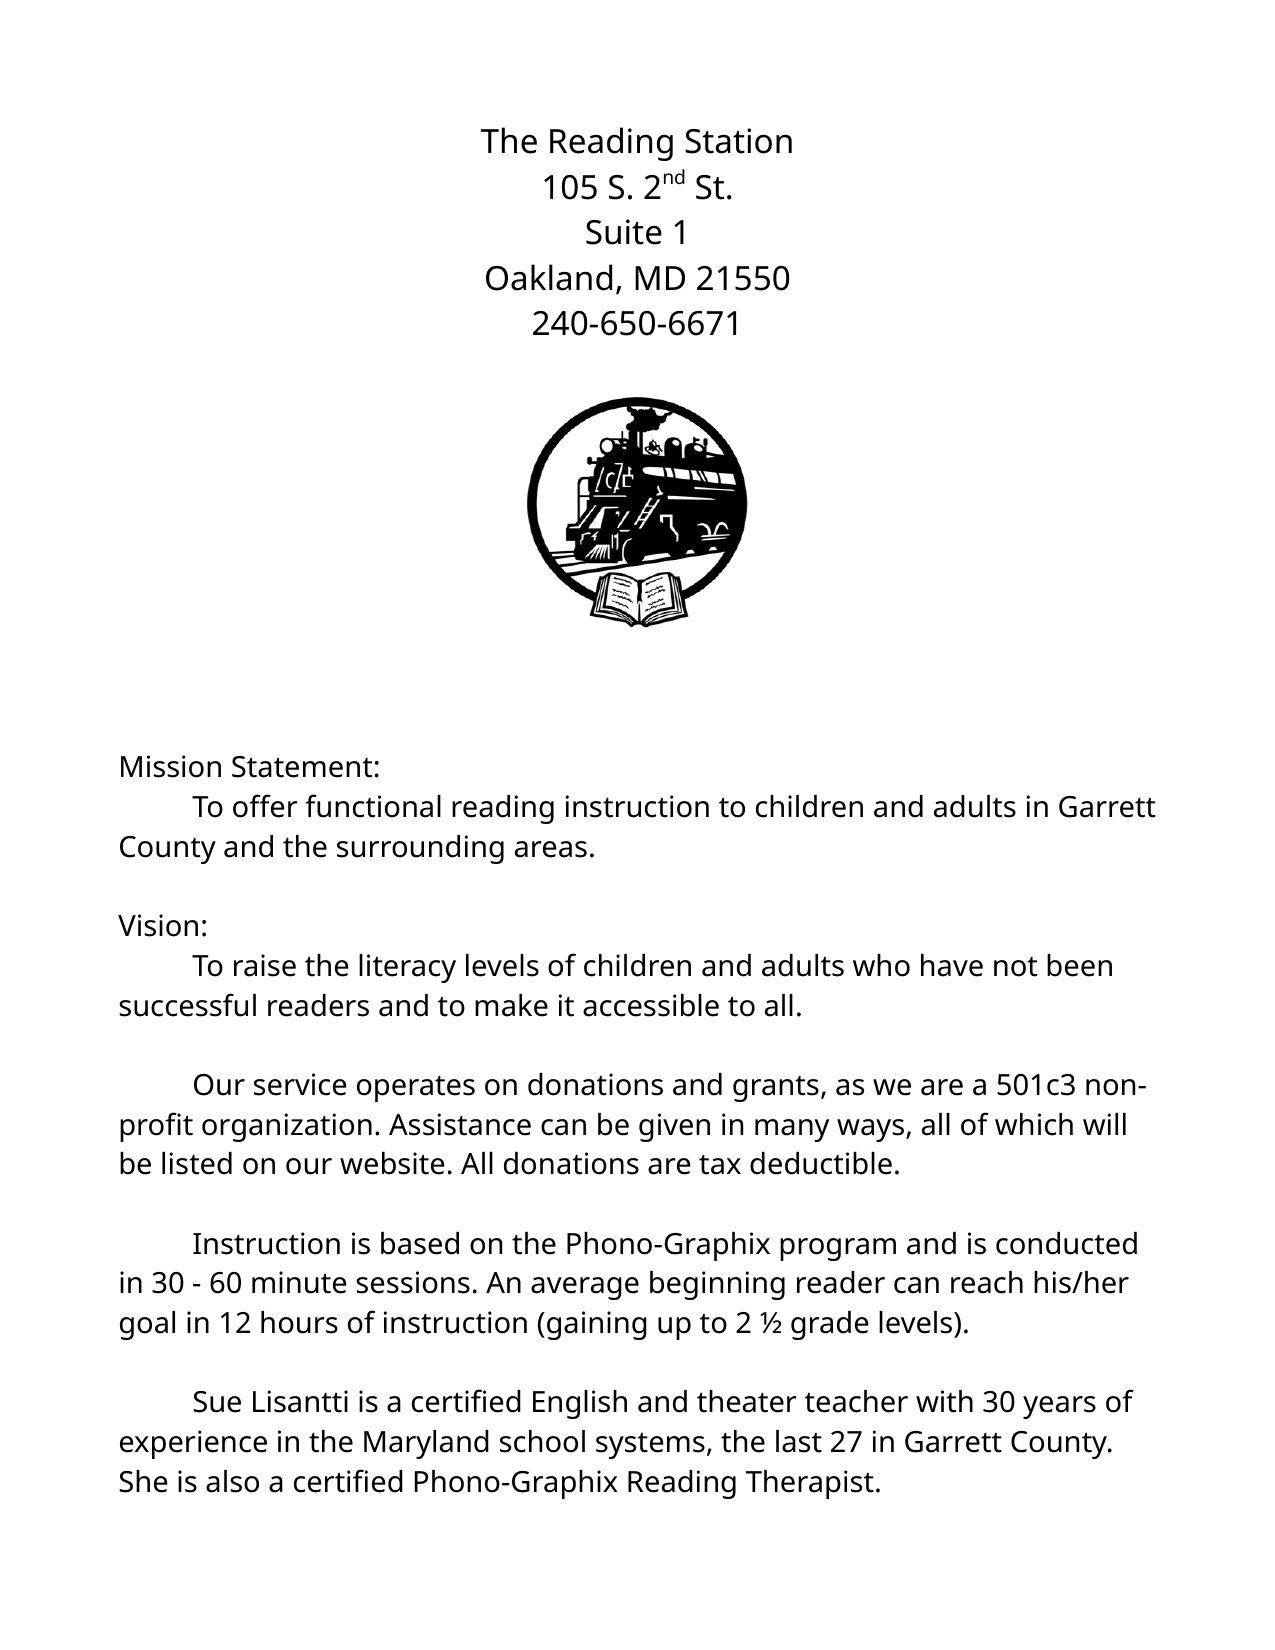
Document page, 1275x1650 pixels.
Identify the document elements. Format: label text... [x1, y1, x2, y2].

text 105 S. 2nd St. [118, 163, 1157, 209]
text Mission Statement: [118, 747, 1157, 786]
text 240-650-6671 [118, 300, 1157, 345]
picture [519, 390, 756, 634]
text The Reading Station [118, 118, 1157, 163]
text Vision: [118, 905, 1157, 945]
text To offer functional reading instruction to children and adults in Garrett County and the surrounding areas. [118, 786, 1157, 866]
text To raise the literacy levels of children and adults who have not been successful readers and to make it accessible to all. [118, 945, 1157, 1024]
text Instruction is based on the Phono-Graphix program and is conducted in 30 - 60 minute sessions. An average beginning reader can reach his/her goal in 12 hours of instruction (gaining up to 2 ½ grade levels). [118, 1223, 1157, 1342]
text Suite 1 [118, 209, 1157, 254]
text Oakland, MD 21550 [118, 254, 1157, 300]
text Our service operates on donations and grants, as we are a 501c3 non-profit organization. Assistance can be given in many ways, all of which will be listed on our website. All donations are tax deductible. [118, 1064, 1157, 1183]
text Sue Lisantti is a certified English and theater teacher with 30 years of experience in the Maryland school systems, the last 27 in Garrett County. She is also a certified Phono-Graphix Reading Therapist. [118, 1382, 1157, 1501]
